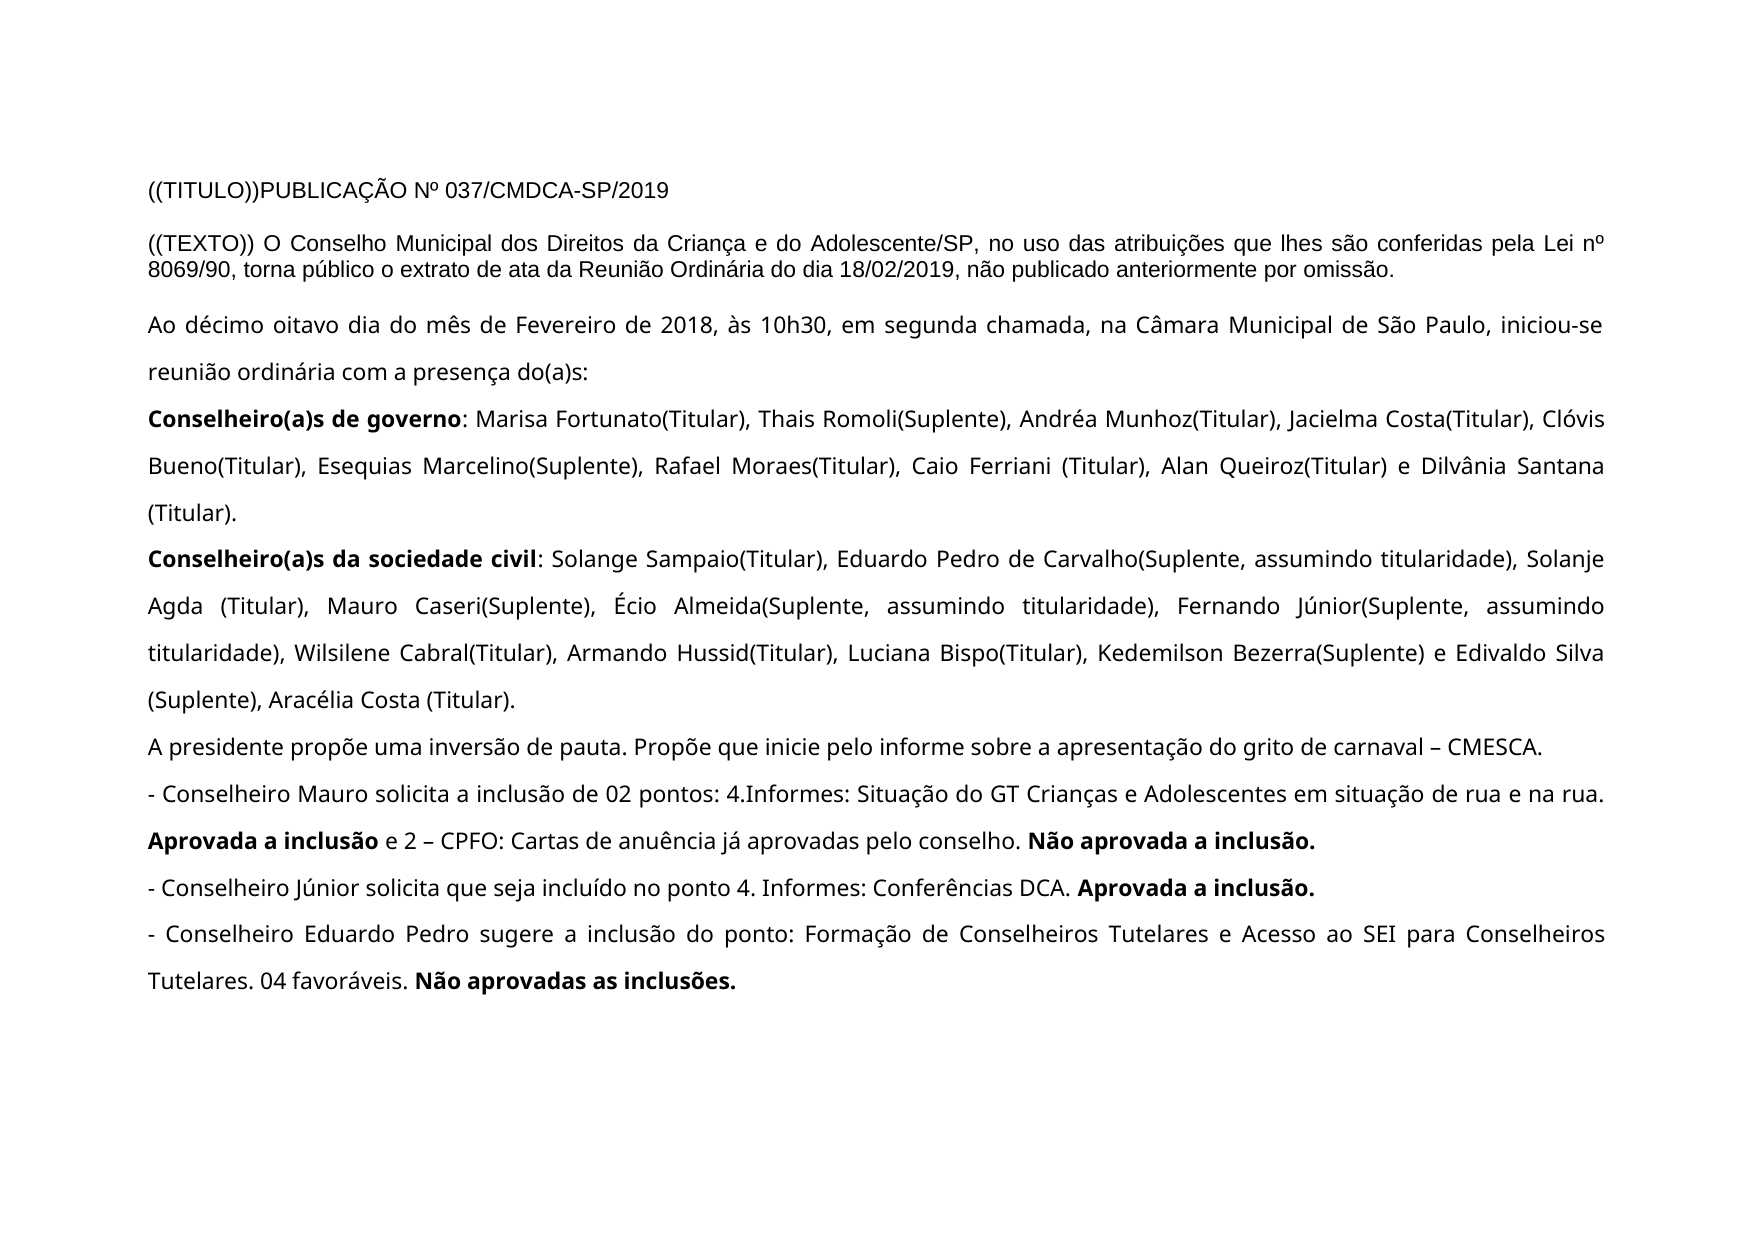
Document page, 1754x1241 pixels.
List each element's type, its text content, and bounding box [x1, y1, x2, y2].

text - Conselheiro Júnior solicita que seja incluído no ponto 4. Informes: Conferências DCA. Aprovada a inclusão. [148, 871, 1606, 903]
text Conselheiro(a)s de governo: Marisa Fortunato(Titular), Thais Romoli(Suplente), Andréa Munhoz(Titular), Jacielma Costa(Titular), Clóvis Bueno(Titular), Esequias Marcelino(Suplente), Rafael Moraes(Titular), Caio Ferriani (Titular), Alan Queiroz(Titular) e Dilvânia Santana (Titular). [148, 403, 1606, 528]
text Ao décimo oitavo dia do mês de Fevereiro de 2018, às 10h30, em segunda chamada, na Câmara Municipal de São Paulo, iniciou-se reunião ordinária com a presença do(a)s: [148, 309, 1606, 387]
text Conselheiro(a)s da sociedade civil: Solange Sampaio(Titular), Eduardo Pedro de Carvalho(Suplente, assumindo titularidade), Solanje Agda (Titular), Mauro Caseri(Suplente), Écio Almeida(Suplente, assumindo titularidade), Fernando Júnior(Suplente, assumindo titularidade), Wilsilene Cabral(Titular), Armando Hussid(Titular), Luciana Bispo(Titular), Kedemilson Bezerra(Suplente) e Edivaldo Silva (Suplente), Aracélia Costa (Titular). [148, 543, 1606, 715]
text ((TITULO))PUBLICAÇÃO Nº 037/CMDCA-SP/2019 [148, 177, 1606, 203]
text - Conselheiro Eduardo Pedro sugere a inclusão do ponto: Formação de Conselheiros Tutelares e Acesso ao SEI para Conselheiros Tutelares. 04 favoráveis. Não aprovadas as inclusões. [148, 918, 1606, 996]
text A presidente propõe uma inversão de pauta. Propõe que inicie pelo informe sobre a apresentação do grito de carnaval – CMESCA. [148, 731, 1606, 762]
text ((TEXTO)) O Conselho Municipal dos Direitos da Criança e do Adolescente/SP, no uso das atribuições que lhes são conferidas pela Lei nº 8069/90, torna público o extrato de ata da Reunião Ordinária do dia 18/02/2019, não publicado anteriormente por omissão. [148, 230, 1606, 283]
text - Conselheiro Mauro solicita a inclusão de 02 pontos: 4.Informes: Situação do GT Crianças e Adolescentes em situação de rua e na rua. Aprovada a inclusão e 2 – CPFO: Cartas de anuência já aprovadas pelo conselho. Não aprovada a inclusão. [148, 778, 1606, 856]
